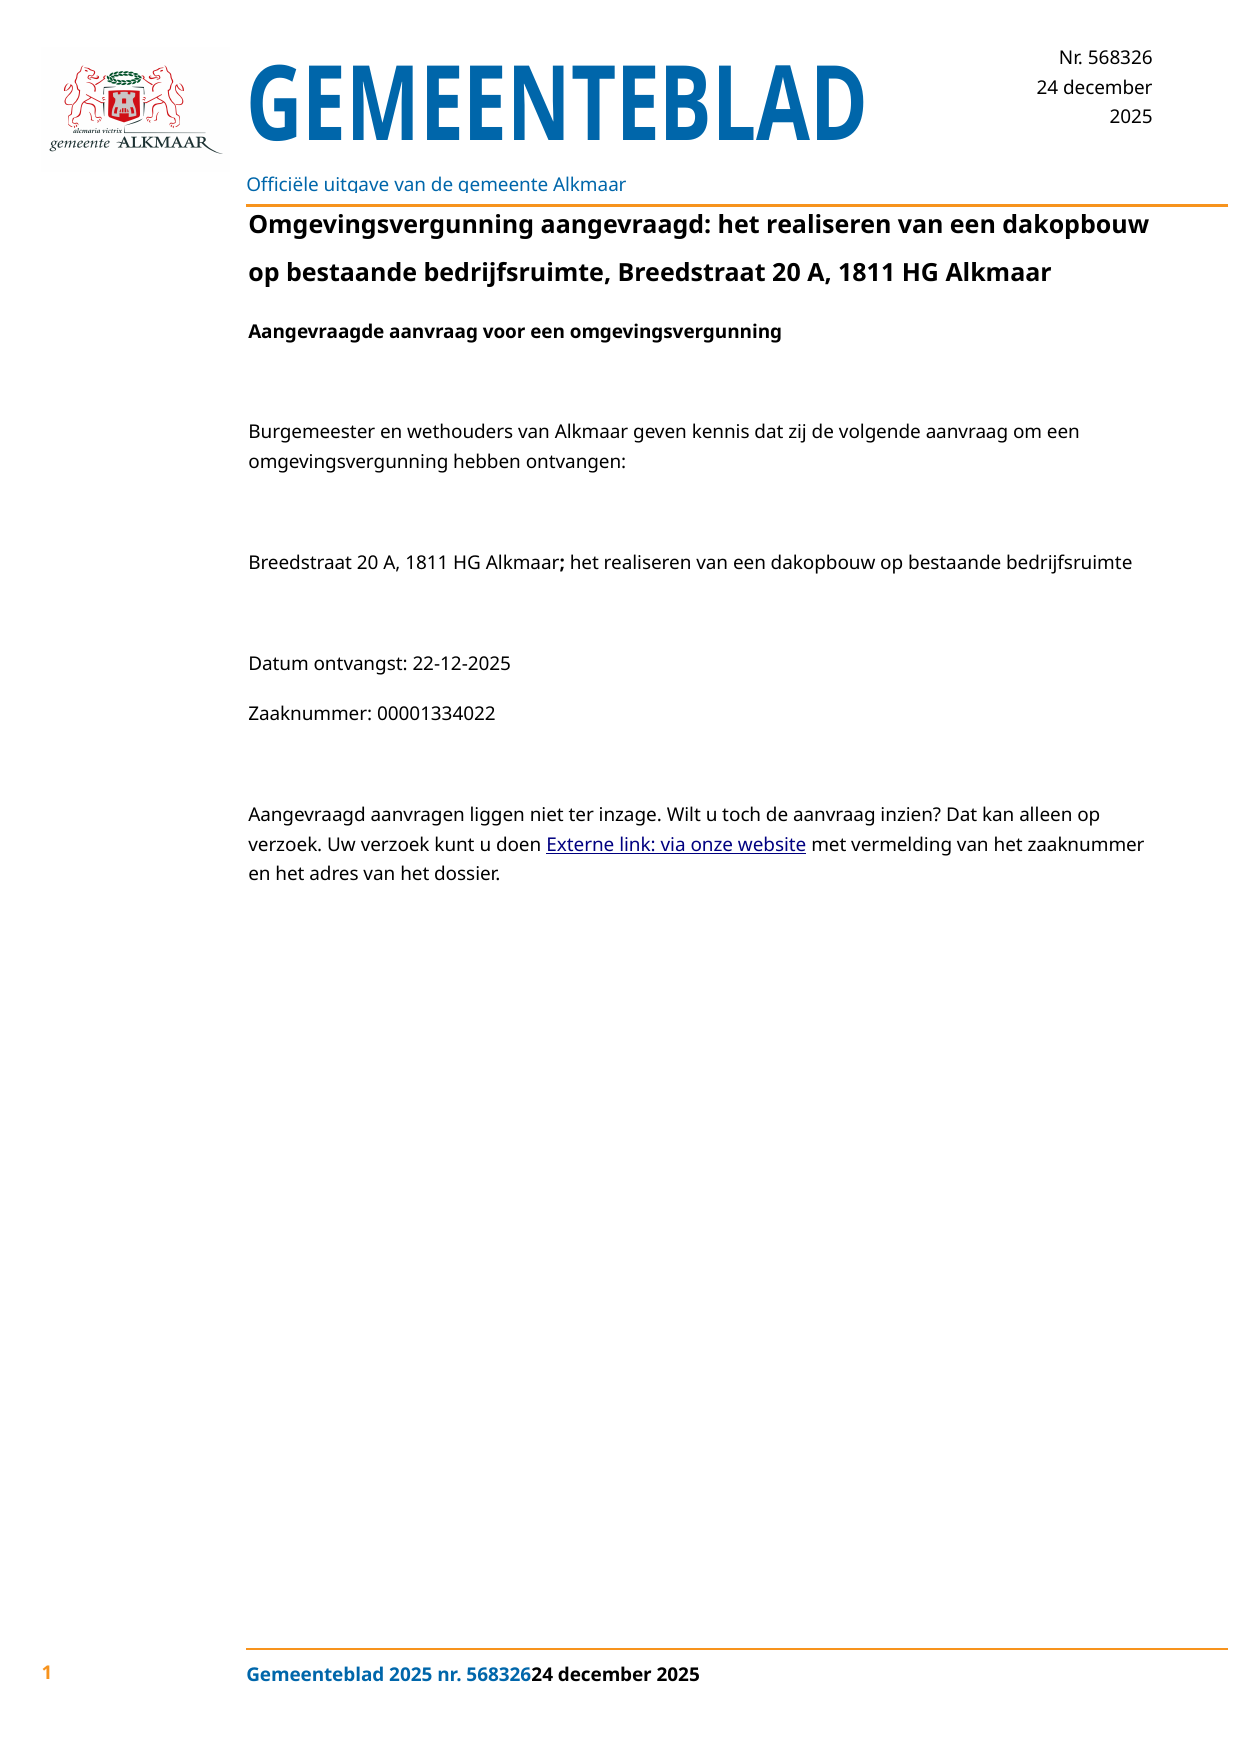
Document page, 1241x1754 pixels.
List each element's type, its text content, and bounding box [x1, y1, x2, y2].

text Omgevingsvergunning aangevraagd: het realiseren van een dakopbouw op bestaande bedrijfsruimte, Breedstraat 20 A, 1811 HG Alkmaar [248, 207, 1152, 288]
text Aangevraagde aanvraag voor een omgevingsvergunning [248, 318, 1152, 344]
text Breedstraat 20 A, 1811 HG Alkmaar; het realiseren van een dakopbouw op bestaande bedrijfsruimte [248, 549, 1152, 575]
picture [41, 47, 231, 172]
text Aangevraagd aanvragen liggen niet ter inzage. Wilt u toch de aanvraag inzien? Dat kan alleen op verzoek. Uw verzoek kunt u doen Externe link: via onze website met vermelding van het zaaknummer en het adres van het dossier. [248, 801, 1152, 886]
text Zaaknummer: 00001334022 [248, 700, 1152, 726]
text Burgemeester en wethouders van Alkmaar geven kennis dat zij de volgende aanvraag om een omgevingsvergunning hebben ontvangen: [248, 419, 1152, 474]
text Datum ontvangst: 22-12-2025 [248, 650, 1152, 676]
